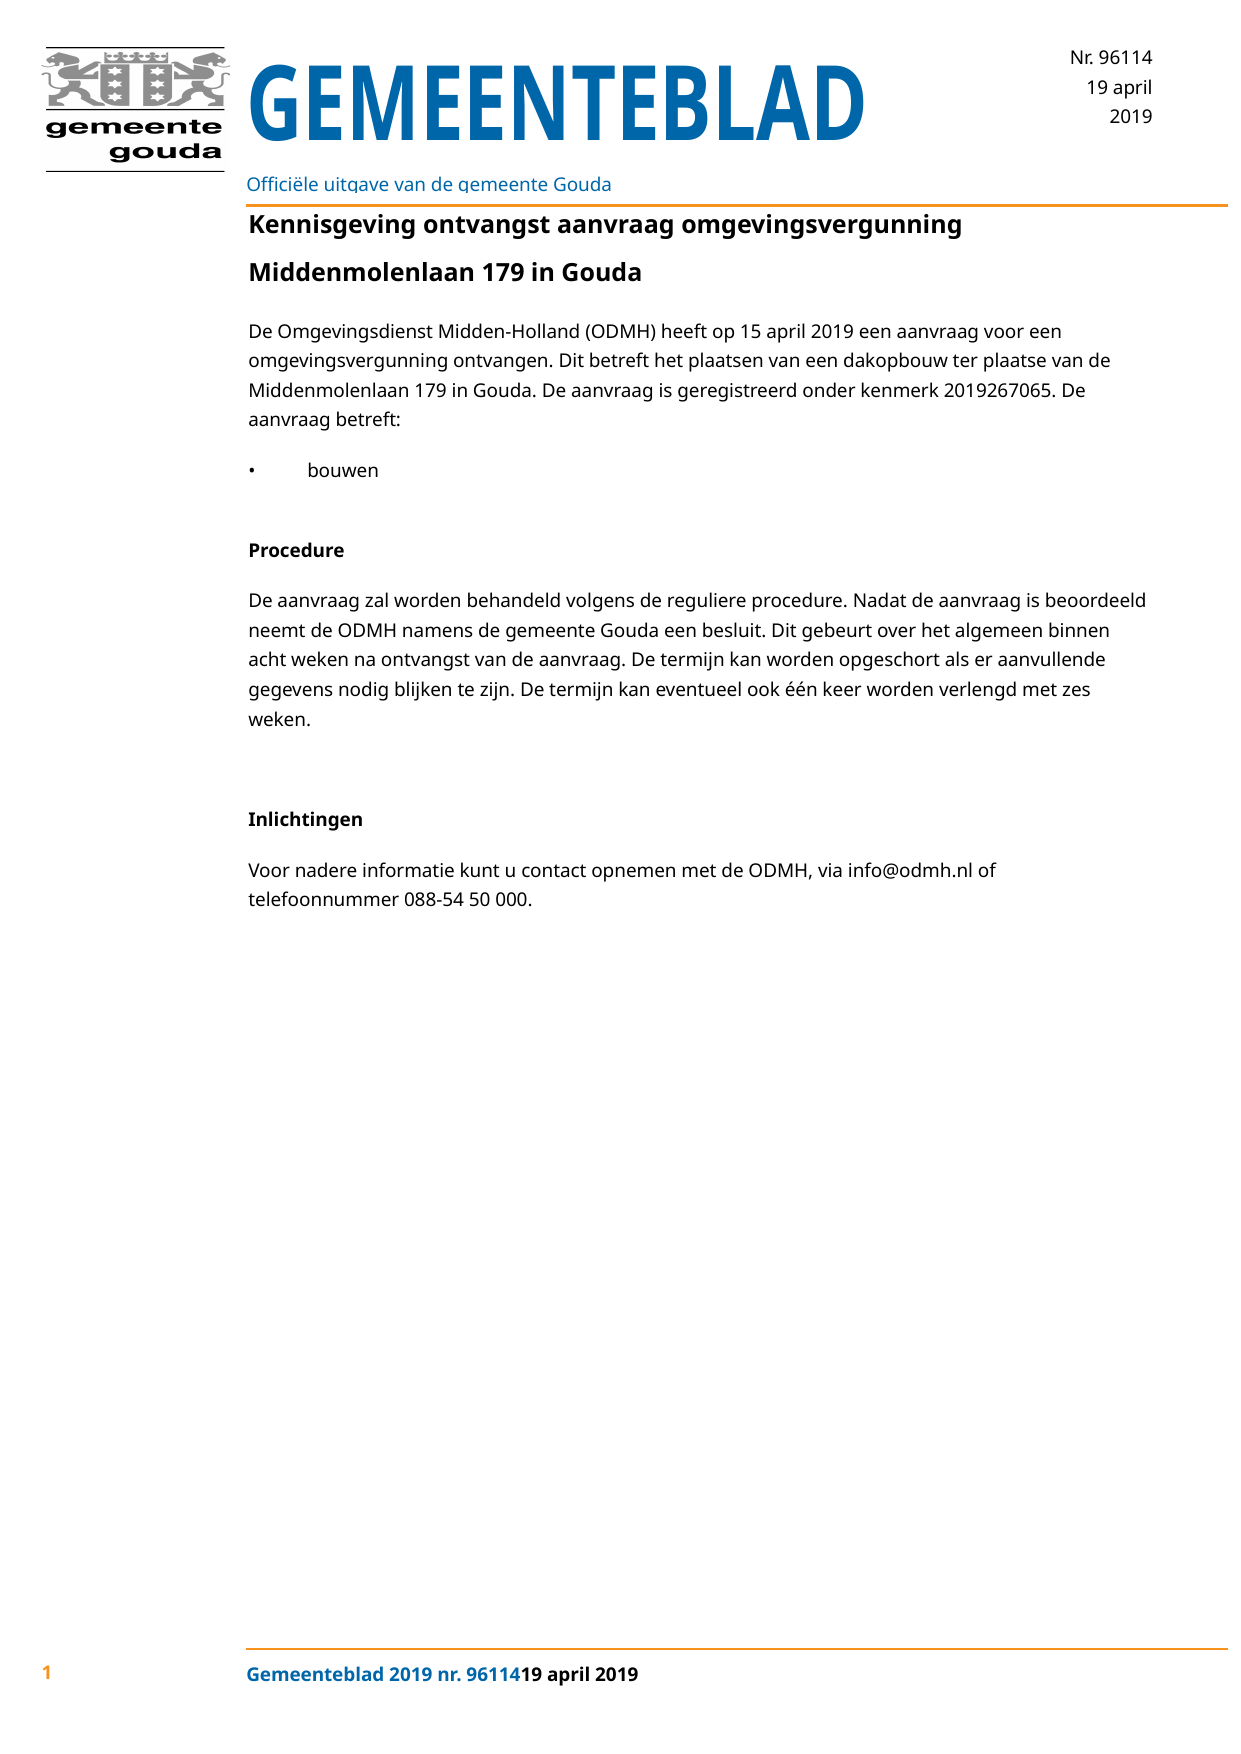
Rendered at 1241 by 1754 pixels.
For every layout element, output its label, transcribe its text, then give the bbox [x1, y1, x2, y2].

text Kennisgeving ontvangst aanvraag omgevingsvergunning Middenmolenlaan 179 in Gouda [248, 207, 1152, 288]
list bouwen [248, 457, 1152, 483]
text De Omgevingsdienst Midden-Holland (ODMH) heeft op 15 april 2019 een aanvraag voor een omgevingsvergunning ontvangen. Dit betreft het plaatsen van een dakopbouw ter plaatse van de Middenmolenlaan 179 in Gouda. De aanvraag is geregistreerd onder kenmerk 2019267065. De aanvraag betreft: [248, 318, 1152, 432]
text Procedure [248, 537, 1152, 563]
text De aanvraag zal worden behandeld volgens de reguliere procedure. Nadat de aanvraag is beoordeeld neemt de ODMH namens de gemeente Gouda een besluit. Dit gebeurt over het algemeen binnen acht weken na ontvangst van de aanvraag. De termijn kan worden opgeschort als er aanvullende gegevens nodig blijken te zijn. De termijn kan eventueel ook één keer worden verlengd met zes weken. [248, 587, 1152, 732]
text Voor nadere informatie kunt u contact opnemen met de ODMH, via info@odmh.nl of telefoonnummer 088-54 50 000. [248, 857, 1152, 912]
picture [41, 47, 231, 172]
text Inlichtingen [248, 807, 1152, 832]
